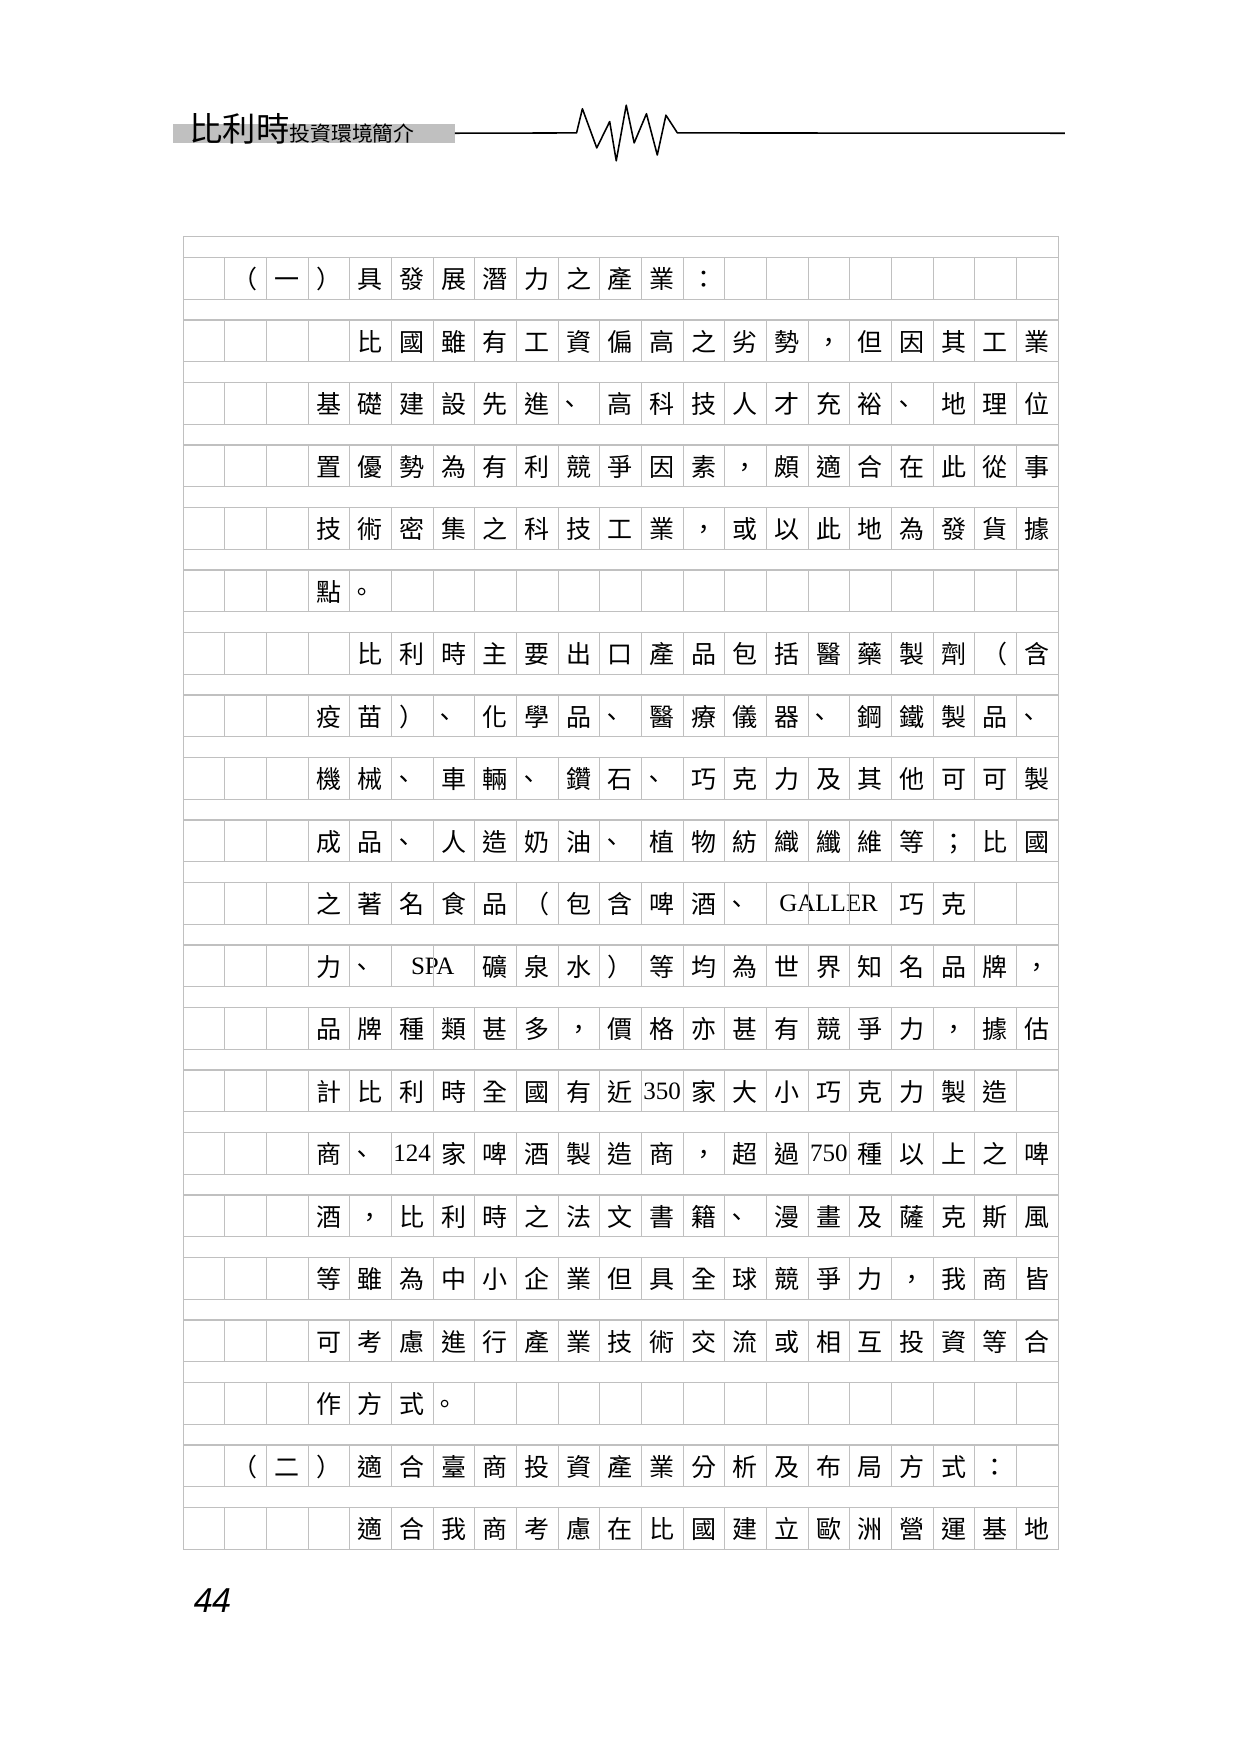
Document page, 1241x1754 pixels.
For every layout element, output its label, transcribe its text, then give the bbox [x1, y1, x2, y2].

text 比國雖有工資偏高之劣勢，但因其工業基礎建設先進、高科技人才充裕、地理位置優勢為有利競爭因素，頗適合在此從事技術密集之科技工業，或以此地為發貨據點。 [281, 425, 1058, 444]
text 比國雖有工資偏高之劣勢，但因其工業基礎建設先進、高科技人才充裕、地理位置優勢為有利競爭因素，頗適合在此從事技術密集之科技工業，或以此地為發貨據點。 [642, 321, 683, 361]
text 比國雖有工資偏高之劣勢，但因其工業基礎建設先進、高科技人才充裕、地理位置優勢為有利競爭因素，頗適合在此從事技術密集之科技工業，或以此地為發貨據點。 [809, 571, 849, 611]
text 之 [559, 258, 599, 299]
text 比國雖有工資偏高之劣勢，但因其工業基礎建設先進、高科技人才充裕、地理位置優勢為有利競爭因素，頗適合在此從事技術密集之科技工業，或以此地為發貨據點。 [1017, 508, 1058, 549]
text 方 [892, 1446, 933, 1486]
text 比國雖有工資偏高之劣勢，但因其工業基礎建設先進、高科技人才充裕、地理位置優勢為有利競爭因素，頗適合在此從事技術密集之科技工業，或以此地為發貨據點。 [767, 571, 808, 611]
text [767, 258, 808, 299]
text 比國雖有工資偏高之劣勢，但因其工業基礎建設先進、高科技人才充裕、地理位置優勢為有利競爭因素，頗適合在此從事技術密集之科技工業，或以此地為發貨據點。 [281, 300, 1058, 319]
text 比國雖有工資偏高之劣勢，但因其工業基礎建設先進、高科技人才充裕、地理位置優勢為有利競爭因素，頗適合在此從事技術密集之科技工業，或以此地為發貨據點。 [281, 550, 1058, 569]
text 比國雖有工資偏高之劣勢，但因其工業基礎建設先進、高科技人才充裕、地理位置優勢為有利競爭因素，頗適合在此從事技術密集之科技工業，或以此地為發貨據點。 [434, 321, 474, 361]
text 比利時主要出口產品包括醫藥製劑（含疫苗）、化學品、醫療儀器、鋼鐵製品、機械、車輛、鑽石、巧克力及其他可可製成品、人造奶油、植物紡織纖維等；比國之著名食品（包含啤酒、GALLER巧克力、SPA礦泉水）等均為世界知名品牌，品牌種類甚多，價格亦甚有競爭力，據估計比利時全國有近350家大小巧克力製造商、124家啤酒製造商，超過750種以上之啤酒，比利時之法文書籍、漫畫及薩克斯風等雖為中小企業但具全球競爭力，我商皆可考慮進行產業技術交流或相互投資等合作方式。 [281, 1300, 1058, 1319]
text 展 [434, 258, 474, 299]
text [850, 258, 891, 299]
text [725, 258, 766, 299]
text 比國雖有工資偏高之劣勢，但因其工業基礎建設先進、高科技人才充裕、地理位置優勢為有利競爭因素，頗適合在此從事技術密集之科技工業，或以此地為發貨據點。 [725, 508, 766, 549]
text 比國雖有工資偏高之劣勢，但因其工業基礎建設先進、高科技人才充裕、地理位置優勢為有利競爭因素，頗適合在此從事技術密集之科技工業，或以此地為發貨據點。 [892, 446, 933, 486]
text 比國雖有工資偏高之劣勢，但因其工業基礎建設先進、高科技人才充裕、地理位置優勢為有利競爭因素，頗適合在此從事技術密集之科技工業，或以此地為發貨據點。 [309, 508, 349, 549]
text 比國雖有工資偏高之劣勢，但因其工業基礎建設先進、高科技人才充裕、地理位置優勢為有利競爭因素，頗適合在此從事技術密集之科技工業，或以此地為發貨據點。 [642, 383, 683, 424]
text 比國雖有工資偏高之劣勢，但因其工業基礎建設先進、高科技人才充裕、地理位置優勢為有利競爭因素，頗適合在此從事技術密集之科技工業，或以此地為發貨據點。 [975, 446, 1016, 486]
text 比國雖有工資偏高之劣勢，但因其工業基礎建設先進、高科技人才充裕、地理位置優勢為有利競爭因素，頗適合在此從事技術密集之科技工業，或以此地為發貨據點。 [850, 383, 891, 424]
text [975, 258, 1016, 299]
text 比國雖有工資偏高之劣勢，但因其工業基礎建設先進、高科技人才充裕、地理位置優勢為有利競爭因素，頗適合在此從事技術密集之科技工業，或以此地為發貨據點。 [725, 446, 766, 486]
text 比國雖有工資偏高之劣勢，但因其工業基礎建設先進、高科技人才充裕、地理位置優勢為有利競爭因素，頗適合在此從事技術密集之科技工業，或以此地為發貨據點。 [850, 508, 891, 549]
text 比利時主要出口產品包括醫藥製劑（含疫苗）、化學品、醫療儀器、鋼鐵製品、機械、車輛、鑽石、巧克力及其他可可製成品、人造奶油、植物紡織纖維等；比國之著名食品（包含啤酒、GALLER巧克力、SPA礦泉水）等均為世界知名品牌，品牌種類甚多，價格亦甚有競爭力，據估計比利時全國有近350家大小巧克力製造商、124家啤酒製造商，超過750種以上之啤酒，比利時之法文書籍、漫畫及薩克斯風等雖為中小企業但具全球競爭力，我商皆可考慮進行產業技術交流或相互投資等合作方式。 [281, 1050, 1058, 1069]
text 發 [392, 258, 433, 299]
text 比國雖有工資偏高之劣勢，但因其工業基礎建設先進、高科技人才充裕、地理位置優勢為有利競爭因素，頗適合在此從事技術密集之科技工業，或以此地為發貨據點。 [600, 383, 641, 424]
text 業 [642, 1446, 683, 1486]
text 比國雖有工資偏高之劣勢，但因其工業基礎建設先進、高科技人才充裕、地理位置優勢為有利競爭因素，頗適合在此從事技術密集之科技工業，或以此地為發貨據點。 [517, 446, 558, 486]
text [892, 258, 933, 299]
text 比國雖有工資偏高之劣勢，但因其工業基礎建設先進、高科技人才充裕、地理位置優勢為有利競爭因素，頗適合在此從事技術密集之科技工業，或以此地為發貨據點。 [434, 571, 474, 611]
text 比利時主要出口產品包括醫藥製劑（含疫苗）、化學品、醫療儀器、鋼鐵製品、機械、車輛、鑽石、巧克力及其他可可製成品、人造奶油、植物紡織纖維等；比國之著名食品（包含啤酒、GALLER巧克力、SPA礦泉水）等均為世界知名品牌，品牌種類甚多，價格亦甚有競爭力，據估計比利時全國有近350家大小巧克力製造商、124家啤酒製造商，超過750種以上之啤酒，比利時之法文書籍、漫畫及薩克斯風等雖為中小企業但具全球競爭力，我商皆可考慮進行產業技術交流或相互投資等合作方式。 [281, 737, 1058, 757]
text 比國雖有工資偏高之劣勢，但因其工業基礎建設先進、高科技人才充裕、地理位置優勢為有利競爭因素，頗適合在此從事技術密集之科技工業，或以此地為發貨據點。 [434, 383, 474, 424]
text 具 [350, 258, 391, 299]
text 比國雖有工資偏高之劣勢，但因其工業基礎建設先進、高科技人才充裕、地理位置優勢為有利競爭因素，頗適合在此從事技術密集之科技工業，或以此地為發貨據點。 [517, 571, 558, 611]
text 潛 [475, 258, 516, 299]
text [934, 258, 974, 299]
text 比國雖有工資偏高之劣勢，但因其工業基礎建設先進、高科技人才充裕、地理位置優勢為有利競爭因素，頗適合在此從事技術密集之科技工業，或以此地為發貨據點。 [892, 383, 933, 424]
text [207, 258, 224, 299]
text 臺 [434, 1446, 474, 1486]
text 比國雖有工資偏高之劣勢，但因其工業基礎建設先進、高科技人才充裕、地理位置優勢為有利競爭因素，頗適合在此從事技術密集之科技工業，或以此地為發貨據點。 [392, 508, 433, 549]
text 比國雖有工資偏高之劣勢，但因其工業基礎建設先進、高科技人才充裕、地理位置優勢為有利競爭因素，頗適合在此從事技術密集之科技工業，或以此地為發貨據點。 [475, 508, 516, 549]
text 比國雖有工資偏高之劣勢，但因其工業基礎建設先進、高科技人才充裕、地理位置優勢為有利競爭因素，頗適合在此從事技術密集之科技工業，或以此地為發貨據點。 [642, 571, 683, 611]
text 業 [642, 258, 683, 299]
text [1017, 1446, 1058, 1486]
text 比國雖有工資偏高之劣勢，但因其工業基礎建設先進、高科技人才充裕、地理位置優勢為有利競爭因素，頗適合在此從事技術密集之科技工業，或以此地為發貨據點。 [975, 571, 1016, 611]
text 比國雖有工資偏高之劣勢，但因其工業基礎建設先進、高科技人才充裕、地理位置優勢為有利競爭因素，頗適合在此從事技術密集之科技工業，或以此地為發貨據點。 [1017, 383, 1058, 424]
text 比利時主要出口產品包括醫藥製劑（含疫苗）、化學品、醫療儀器、鋼鐵製品、機械、車輛、鑽石、巧克力及其他可可製成品、人造奶油、植物紡織纖維等；比國之著名食品（包含啤酒、GALLER巧克力、SPA礦泉水）等均為世界知名品牌，品牌種類甚多，價格亦甚有競爭力，據估計比利時全國有近350家大小巧克力製造商、124家啤酒製造商，超過750種以上之啤酒，比利時之法文書籍、漫畫及薩克斯風等雖為中小企業但具全球競爭力，我商皆可考慮進行產業技術交流或相互投資等合作方式。 [281, 925, 1058, 944]
text 比國雖有工資偏高之劣勢，但因其工業基礎建設先進、高科技人才充裕、地理位置優勢為有利競爭因素，頗適合在此從事技術密集之科技工業，或以此地為發貨據點。 [559, 508, 599, 549]
text 比國雖有工資偏高之劣勢，但因其工業基礎建設先進、高科技人才充裕、地理位置優勢為有利競爭因素，頗適合在此從事技術密集之科技工業，或以此地為發貨據點。 [309, 571, 349, 611]
text 比國雖有工資偏高之劣勢，但因其工業基礎建設先進、高科技人才充裕、地理位置優勢為有利競爭因素，頗適合在此從事技術密集之科技工業，或以此地為發貨據點。 [475, 446, 516, 486]
text 比國雖有工資偏高之劣勢，但因其工業基礎建設先進、高科技人才充裕、地理位置優勢為有利競爭因素，頗適合在此從事技術密集之科技工業，或以此地為發貨據點。 [934, 508, 974, 549]
text 比國雖有工資偏高之劣勢，但因其工業基礎建設先進、高科技人才充裕、地理位置優勢為有利競爭因素，頗適合在此從事技術密集之科技工業，或以此地為發貨據點。 [684, 508, 724, 549]
text 比利時主要出口產品包括醫藥製劑（含疫苗）、化學品、醫療儀器、鋼鐵製品、機械、車輛、鑽石、巧克力及其他可可製成品、人造奶油、植物紡織纖維等；比國之著名食品（包含啤酒、GALLER巧克力、SPA礦泉水）等均為世界知名品牌，品牌種類甚多，價格亦甚有競爭力，據估計比利時全國有近350家大小巧克力製造商、124家啤酒製造商，超過750種以上之啤酒，比利時之法文書籍、漫畫及薩克斯風等雖為中小企業但具全球競爭力，我商皆可考慮進行產業技術交流或相互投資等合作方式。 [281, 1362, 1058, 1382]
text 比國雖有工資偏高之劣勢，但因其工業基礎建設先進、高科技人才充裕、地理位置優勢為有利競爭因素，頗適合在此從事技術密集之科技工業，或以此地為發貨據點。 [934, 571, 974, 611]
text 適合我商考慮在比國建立歐洲營運基地之產業尚包括：半導體等高科技產業、汽車零組件、腳踏車、運輸及物流等。此外，在投資或研發合作方面，我國汽車零組件業者可考慮於比國設立據點。 [281, 1487, 1058, 1507]
text [207, 237, 1058, 257]
text 產 [600, 1446, 641, 1486]
text 比國雖有工資偏高之劣勢，但因其工業基礎建設先進、高科技人才充裕、地理位置優勢為有利競爭因素，頗適合在此從事技術密集之科技工業，或以此地為發貨據點。 [600, 446, 641, 486]
text 比國雖有工資偏高之劣勢，但因其工業基礎建設先進、高科技人才充裕、地理位置優勢為有利競爭因素，頗適合在此從事技術密集之科技工業，或以此地為發貨據點。 [392, 383, 433, 424]
text 比國雖有工資偏高之劣勢，但因其工業基礎建設先進、高科技人才充裕、地理位置優勢為有利競爭因素，頗適合在此從事技術密集之科技工業，或以此地為發貨據點。 [517, 383, 558, 424]
text 比國雖有工資偏高之劣勢，但因其工業基礎建設先進、高科技人才充裕、地理位置優勢為有利競爭因素，頗適合在此從事技術密集之科技工業，或以此地為發貨據點。 [1017, 321, 1058, 361]
text 比國雖有工資偏高之劣勢，但因其工業基礎建設先進、高科技人才充裕、地理位置優勢為有利競爭因素，頗適合在此從事技術密集之科技工業，或以此地為發貨據點。 [725, 383, 766, 424]
text 比國雖有工資偏高之劣勢，但因其工業基礎建設先進、高科技人才充裕、地理位置優勢為有利競爭因素，頗適合在此從事技術密集之科技工業，或以此地為發貨據點。 [350, 571, 391, 611]
text 比國雖有工資偏高之劣勢，但因其工業基礎建設先進、高科技人才充裕、地理位置優勢為有利競爭因素，頗適合在此從事技術密集之科技工業，或以此地為發貨據點。 [475, 321, 516, 361]
text 比國雖有工資偏高之劣勢，但因其工業基礎建設先進、高科技人才充裕、地理位置優勢為有利競爭因素，頗適合在此從事技術密集之科技工業，或以此地為發貨據點。 [975, 321, 1016, 361]
text 比國雖有工資偏高之劣勢，但因其工業基礎建設先進、高科技人才充裕、地理位置優勢為有利競爭因素，頗適合在此從事技術密集之科技工業，或以此地為發貨據點。 [517, 508, 558, 549]
text 比國雖有工資偏高之劣勢，但因其工業基礎建設先進、高科技人才充裕、地理位置優勢為有利競爭因素，頗適合在此從事技術密集之科技工業，或以此地為發貨據點。 [934, 321, 974, 361]
text ） [309, 258, 349, 299]
text 投 [517, 1446, 558, 1486]
text 比國雖有工資偏高之劣勢，但因其工業基礎建設先進、高科技人才充裕、地理位置優勢為有利競爭因素，頗適合在此從事技術密集之科技工業，或以此地為發貨據點。 [809, 321, 849, 361]
text 二 [267, 1446, 308, 1486]
text 比國雖有工資偏高之劣勢，但因其工業基礎建設先進、高科技人才充裕、地理位置優勢為有利競爭因素，頗適合在此從事技術密集之科技工業，或以此地為發貨據點。 [309, 383, 349, 424]
text 比國雖有工資偏高之劣勢，但因其工業基礎建設先進、高科技人才充裕、地理位置優勢為有利競爭因素，頗適合在此從事技術密集之科技工業，或以此地為發貨據點。 [975, 383, 1016, 424]
text 比國雖有工資偏高之劣勢，但因其工業基礎建設先進、高科技人才充裕、地理位置優勢為有利競爭因素，頗適合在此從事技術密集之科技工業，或以此地為發貨據點。 [559, 446, 599, 486]
text 比國雖有工資偏高之劣勢，但因其工業基礎建設先進、高科技人才充裕、地理位置優勢為有利競爭因素，頗適合在此從事技術密集之科技工業，或以此地為發貨據點。 [1017, 571, 1058, 611]
text 布 [809, 1446, 849, 1486]
text （ [225, 1446, 266, 1486]
text 比國雖有工資偏高之劣勢，但因其工業基礎建設先進、高科技人才充裕、地理位置優勢為有利競爭因素，頗適合在此從事技術密集之科技工業，或以此地為發貨據點。 [392, 446, 433, 486]
text 析 [725, 1446, 766, 1486]
text 比國雖有工資偏高之劣勢，但因其工業基礎建設先進、高科技人才充裕、地理位置優勢為有利競爭因素，頗適合在此從事技術密集之科技工業，或以此地為發貨據點。 [475, 383, 516, 424]
text 比國雖有工資偏高之劣勢，但因其工業基礎建設先進、高科技人才充裕、地理位置優勢為有利競爭因素，頗適合在此從事技術密集之科技工業，或以此地為發貨據點。 [892, 321, 933, 361]
text 比國雖有工資偏高之劣勢，但因其工業基礎建設先進、高科技人才充裕、地理位置優勢為有利競爭因素，頗適合在此從事技術密集之科技工業，或以此地為發貨據點。 [850, 571, 891, 611]
text 比利時主要出口產品包括醫藥製劑（含疫苗）、化學品、醫療儀器、鋼鐵製品、機械、車輛、鑽石、巧克力及其他可可製成品、人造奶油、植物紡織纖維等；比國之著名食品（包含啤酒、GALLER巧克力、SPA礦泉水）等均為世界知名品牌，品牌種類甚多，價格亦甚有競爭力，據估計比利時全國有近350家大小巧克力製造商、124家啤酒製造商，超過750種以上之啤酒，比利時之法文書籍、漫畫及薩克斯風等雖為中小企業但具全球競爭力，我商皆可考慮進行產業技術交流或相互投資等合作方式。 [281, 1112, 1058, 1132]
text 比利時主要出口產品包括醫藥製劑（含疫苗）、化學品、醫療儀器、鋼鐵製品、機械、車輛、鑽石、巧克力及其他可可製成品、人造奶油、植物紡織纖維等；比國之著名食品（包含啤酒、GALLER巧克力、SPA礦泉水）等均為世界知名品牌，品牌種類甚多，價格亦甚有競爭力，據估計比利時全國有近350家大小巧克力製造商、124家啤酒製造商，超過750種以上之啤酒，比利時之法文書籍、漫畫及薩克斯風等雖為中小企業但具全球競爭力，我商皆可考慮進行產業技術交流或相互投資等合作方式。 [281, 1175, 1058, 1194]
text 比國雖有工資偏高之劣勢，但因其工業基礎建設先進、高科技人才充裕、地理位置優勢為有利競爭因素，頗適合在此從事技術密集之科技工業，或以此地為發貨據點。 [1017, 446, 1058, 486]
text [1017, 258, 1058, 299]
text 比國雖有工資偏高之劣勢，但因其工業基礎建設先進、高科技人才充裕、地理位置優勢為有利競爭因素，頗適合在此從事技術密集之科技工業，或以此地為發貨據點。 [767, 321, 808, 361]
text 式 [934, 1446, 974, 1486]
text 比國雖有工資偏高之劣勢，但因其工業基礎建設先進、高科技人才充裕、地理位置優勢為有利競爭因素，頗適合在此從事技術密集之科技工業，或以此地為發貨據點。 [684, 446, 724, 486]
text 比國雖有工資偏高之劣勢，但因其工業基礎建設先進、高科技人才充裕、地理位置優勢為有利競爭因素，頗適合在此從事技術密集之科技工業，或以此地為發貨據點。 [809, 383, 849, 424]
text 比國雖有工資偏高之劣勢，但因其工業基礎建設先進、高科技人才充裕、地理位置優勢為有利競爭因素，頗適合在此從事技術密集之科技工業，或以此地為發貨據點。 [434, 508, 474, 549]
text [809, 258, 849, 299]
text 比國雖有工資偏高之劣勢，但因其工業基礎建設先進、高科技人才充裕、地理位置優勢為有利競爭因素，頗適合在此從事技術密集之科技工業，或以此地為發貨據點。 [725, 571, 766, 611]
text ） [309, 1446, 349, 1486]
text 比國雖有工資偏高之劣勢，但因其工業基礎建設先進、高科技人才充裕、地理位置優勢為有利競爭因素，頗適合在此從事技術密集之科技工業，或以此地為發貨據點。 [684, 321, 724, 361]
text 比國雖有工資偏高之劣勢，但因其工業基礎建設先進、高科技人才充裕、地理位置優勢為有利競爭因素，頗適合在此從事技術密集之科技工業，或以此地為發貨據點。 [684, 571, 724, 611]
text 產 [600, 258, 641, 299]
text 比國雖有工資偏高之劣勢，但因其工業基礎建設先進、高科技人才充裕、地理位置優勢為有利競爭因素，頗適合在此從事技術密集之科技工業，或以此地為發貨據點。 [559, 571, 599, 611]
text 比國雖有工資偏高之劣勢，但因其工業基礎建設先進、高科技人才充裕、地理位置優勢為有利競爭因素，頗適合在此從事技術密集之科技工業，或以此地為發貨據點。 [350, 321, 391, 361]
text 比國雖有工資偏高之劣勢，但因其工業基礎建設先進、高科技人才充裕、地理位置優勢為有利競爭因素，頗適合在此從事技術密集之科技工業，或以此地為發貨據點。 [309, 446, 349, 486]
text 比國雖有工資偏高之劣勢，但因其工業基礎建設先進、高科技人才充裕、地理位置優勢為有利競爭因素，頗適合在此從事技術密集之科技工業，或以此地為發貨據點。 [559, 383, 599, 424]
text 比國雖有工資偏高之劣勢，但因其工業基礎建設先進、高科技人才充裕、地理位置優勢為有利競爭因素，頗適合在此從事技術密集之科技工業，或以此地為發貨據點。 [392, 571, 433, 611]
text 比國雖有工資偏高之劣勢，但因其工業基礎建設先進、高科技人才充裕、地理位置優勢為有利競爭因素，頗適合在此從事技術密集之科技工業，或以此地為發貨據點。 [281, 487, 1058, 507]
text 比國雖有工資偏高之劣勢，但因其工業基礎建設先進、高科技人才充裕、地理位置優勢為有利競爭因素，頗適合在此從事技術密集之科技工業，或以此地為發貨據點。 [392, 321, 433, 361]
text 比國雖有工資偏高之劣勢，但因其工業基礎建設先進、高科技人才充裕、地理位置優勢為有利競爭因素，頗適合在此從事技術密集之科技工業，或以此地為發貨據點。 [642, 508, 683, 549]
text （ [225, 258, 266, 299]
text 比國雖有工資偏高之劣勢，但因其工業基礎建設先進、高科技人才充裕、地理位置優勢為有利競爭因素，頗適合在此從事技術密集之科技工業，或以此地為發貨據點。 [809, 508, 849, 549]
text 比國雖有工資偏高之劣勢，但因其工業基礎建設先進、高科技人才充裕、地理位置優勢為有利競爭因素，頗適合在此從事技術密集之科技工業，或以此地為發貨據點。 [350, 508, 391, 549]
text 比國雖有工資偏高之劣勢，但因其工業基礎建設先進、高科技人才充裕、地理位置優勢為有利競爭因素，頗適合在此從事技術密集之科技工業，或以此地為發貨據點。 [725, 321, 766, 361]
text 比國雖有工資偏高之劣勢，但因其工業基礎建設先進、高科技人才充裕、地理位置優勢為有利競爭因素，頗適合在此從事技術密集之科技工業，或以此地為發貨據點。 [517, 321, 558, 361]
text 比利時主要出口產品包括醫藥製劑（含疫苗）、化學品、醫療儀器、鋼鐵製品、機械、車輛、鑽石、巧克力及其他可可製成品、人造奶油、植物紡織纖維等；比國之著名食品（包含啤酒、GALLER巧克力、SPA礦泉水）等均為世界知名品牌，品牌種類甚多，價格亦甚有競爭力，據估計比利時全國有近350家大小巧克力製造商、124家啤酒製造商，超過750種以上之啤酒，比利時之法文書籍、漫畫及薩克斯風等雖為中小企業但具全球競爭力，我商皆可考慮進行產業技術交流或相互投資等合作方式。 [281, 675, 1058, 694]
text ： [684, 258, 724, 299]
text 局 [850, 1446, 891, 1486]
text 比國雖有工資偏高之劣勢，但因其工業基礎建設先進、高科技人才充裕、地理位置優勢為有利競爭因素，頗適合在此從事技術密集之科技工業，或以此地為發貨據點。 [309, 321, 349, 361]
text 比國雖有工資偏高之劣勢，但因其工業基礎建設先進、高科技人才充裕、地理位置優勢為有利競爭因素，頗適合在此從事技術密集之科技工業，或以此地為發貨據點。 [809, 446, 849, 486]
text [207, 1425, 1058, 1444]
text [207, 1446, 224, 1486]
text ： [975, 1446, 1016, 1486]
text 比國雖有工資偏高之劣勢，但因其工業基礎建設先進、高科技人才充裕、地理位置優勢為有利競爭因素，頗適合在此從事技術密集之科技工業，或以此地為發貨據點。 [600, 321, 641, 361]
text 比國雖有工資偏高之劣勢，但因其工業基礎建設先進、高科技人才充裕、地理位置優勢為有利競爭因素，頗適合在此從事技術密集之科技工業，或以此地為發貨據點。 [892, 508, 933, 549]
text 及 [767, 1446, 808, 1486]
text 比國雖有工資偏高之劣勢，但因其工業基礎建設先進、高科技人才充裕、地理位置優勢為有利競爭因素，頗適合在此從事技術密集之科技工業，或以此地為發貨據點。 [767, 508, 808, 549]
text 比國雖有工資偏高之劣勢，但因其工業基礎建設先進、高科技人才充裕、地理位置優勢為有利競爭因素，頗適合在此從事技術密集之科技工業，或以此地為發貨據點。 [350, 446, 391, 486]
text 比國雖有工資偏高之劣勢，但因其工業基礎建設先進、高科技人才充裕、地理位置優勢為有利競爭因素，頗適合在此從事技術密集之科技工業，或以此地為發貨據點。 [975, 508, 1016, 549]
text 適 [350, 1446, 391, 1486]
text 商 [475, 1446, 516, 1486]
text 比國雖有工資偏高之劣勢，但因其工業基礎建設先進、高科技人才充裕、地理位置優勢為有利競爭因素，頗適合在此從事技術密集之科技工業，或以此地為發貨據點。 [850, 321, 891, 361]
text 比利時主要出口產品包括醫藥製劑（含疫苗）、化學品、醫療儀器、鋼鐵製品、機械、車輛、鑽石、巧克力及其他可可製成品、人造奶油、植物紡織纖維等；比國之著名食品（包含啤酒、GALLER巧克力、SPA礦泉水）等均為世界知名品牌，品牌種類甚多，價格亦甚有競爭力，據估計比利時全國有近350家大小巧克力製造商、124家啤酒製造商，超過750種以上之啤酒，比利時之法文書籍、漫畫及薩克斯風等雖為中小企業但具全球競爭力，我商皆可考慮進行產業技術交流或相互投資等合作方式。 [281, 800, 1058, 819]
text 比國雖有工資偏高之劣勢，但因其工業基礎建設先進、高科技人才充裕、地理位置優勢為有利競爭因素，頗適合在此從事技術密集之科技工業，或以此地為發貨據點。 [600, 508, 641, 549]
text 比利時主要出口產品包括醫藥製劑（含疫苗）、化學品、醫療儀器、鋼鐵製品、機械、車輛、鑽石、巧克力及其他可可製成品、人造奶油、植物紡織纖維等；比國之著名食品（包含啤酒、GALLER巧克力、SPA礦泉水）等均為世界知名品牌，品牌種類甚多，價格亦甚有競爭力，據估計比利時全國有近350家大小巧克力製造商、124家啤酒製造商，超過750種以上之啤酒，比利時之法文書籍、漫畫及薩克斯風等雖為中小企業但具全球競爭力，我商皆可考慮進行產業技術交流或相互投資等合作方式。 [281, 862, 1058, 882]
text 比利時主要出口產品包括醫藥製劑（含疫苗）、化學品、醫療儀器、鋼鐵製品、機械、車輛、鑽石、巧克力及其他可可製成品、人造奶油、植物紡織纖維等；比國之著名食品（包含啤酒、GALLER巧克力、SPA礦泉水）等均為世界知名品牌，品牌種類甚多，價格亦甚有競爭力，據估計比利時全國有近350家大小巧克力製造商、124家啤酒製造商，超過750種以上之啤酒，比利時之法文書籍、漫畫及薩克斯風等雖為中小企業但具全球競爭力，我商皆可考慮進行產業技術交流或相互投資等合作方式。 [281, 612, 1058, 632]
text 比國雖有工資偏高之劣勢，但因其工業基礎建設先進、高科技人才充裕、地理位置優勢為有利競爭因素，頗適合在此從事技術密集之科技工業，或以此地為發貨據點。 [559, 321, 599, 361]
text 比國雖有工資偏高之劣勢，但因其工業基礎建設先進、高科技人才充裕、地理位置優勢為有利競爭因素，頗適合在此從事技術密集之科技工業，或以此地為發貨據點。 [281, 362, 1058, 382]
text 比國雖有工資偏高之劣勢，但因其工業基礎建設先進、高科技人才充裕、地理位置優勢為有利競爭因素，頗適合在此從事技術密集之科技工業，或以此地為發貨據點。 [892, 571, 933, 611]
text 比利時主要出口產品包括醫藥製劑（含疫苗）、化學品、醫療儀器、鋼鐵製品、機械、車輛、鑽石、巧克力及其他可可製成品、人造奶油、植物紡織纖維等；比國之著名食品（包含啤酒、GALLER巧克力、SPA礦泉水）等均為世界知名品牌，品牌種類甚多，價格亦甚有競爭力，據估計比利時全國有近350家大小巧克力製造商、124家啤酒製造商，超過750種以上之啤酒，比利時之法文書籍、漫畫及薩克斯風等雖為中小企業但具全球競爭力，我商皆可考慮進行產業技術交流或相互投資等合作方式。 [281, 987, 1058, 1007]
text 一 [267, 258, 308, 299]
text 比國雖有工資偏高之劣勢，但因其工業基礎建設先進、高科技人才充裕、地理位置優勢為有利競爭因素，頗適合在此從事技術密集之科技工業，或以此地為發貨據點。 [475, 571, 516, 611]
text 比國雖有工資偏高之劣勢，但因其工業基礎建設先進、高科技人才充裕、地理位置優勢為有利競爭因素，頗適合在此從事技術密集之科技工業，或以此地為發貨據點。 [684, 383, 724, 424]
text 比國雖有工資偏高之劣勢，但因其工業基礎建設先進、高科技人才充裕、地理位置優勢為有利競爭因素，頗適合在此從事技術密集之科技工業，或以此地為發貨據點。 [350, 383, 391, 424]
text 比國雖有工資偏高之劣勢，但因其工業基礎建設先進、高科技人才充裕、地理位置優勢為有利競爭因素，頗適合在此從事技術密集之科技工業，或以此地為發貨據點。 [600, 571, 641, 611]
text 比國雖有工資偏高之劣勢，但因其工業基礎建設先進、高科技人才充裕、地理位置優勢為有利競爭因素，頗適合在此從事技術密集之科技工業，或以此地為發貨據點。 [767, 446, 808, 486]
text 比國雖有工資偏高之劣勢，但因其工業基礎建設先進、高科技人才充裕、地理位置優勢為有利競爭因素，頗適合在此從事技術密集之科技工業，或以此地為發貨據點。 [850, 446, 891, 486]
text 資 [559, 1446, 599, 1486]
text 合 [392, 1446, 433, 1486]
text 比利時主要出口產品包括醫藥製劑（含疫苗）、化學品、醫療儀器、鋼鐵製品、機械、車輛、鑽石、巧克力及其他可可製成品、人造奶油、植物紡織纖維等；比國之著名食品（包含啤酒、GALLER巧克力、SPA礦泉水）等均為世界知名品牌，品牌種類甚多，價格亦甚有競爭力，據估計比利時全國有近350家大小巧克力製造商、124家啤酒製造商，超過750種以上之啤酒，比利時之法文書籍、漫畫及薩克斯風等雖為中小企業但具全球競爭力，我商皆可考慮進行產業技術交流或相互投資等合作方式。 [281, 1237, 1058, 1257]
text 比國雖有工資偏高之劣勢，但因其工業基礎建設先進、高科技人才充裕、地理位置優勢為有利競爭因素，頗適合在此從事技術密集之科技工業，或以此地為發貨據點。 [934, 383, 974, 424]
text 比國雖有工資偏高之劣勢，但因其工業基礎建設先進、高科技人才充裕、地理位置優勢為有利競爭因素，頗適合在此從事技術密集之科技工業，或以此地為發貨據點。 [434, 446, 474, 486]
text 比國雖有工資偏高之劣勢，但因其工業基礎建設先進、高科技人才充裕、地理位置優勢為有利競爭因素，頗適合在此從事技術密集之科技工業，或以此地為發貨據點。 [642, 446, 683, 486]
text 分 [684, 1446, 724, 1486]
text 力 [517, 258, 558, 299]
text 比國雖有工資偏高之劣勢，但因其工業基礎建設先進、高科技人才充裕、地理位置優勢為有利競爭因素，頗適合在此從事技術密集之科技工業，或以此地為發貨據點。 [767, 383, 808, 424]
text 比國雖有工資偏高之劣勢，但因其工業基礎建設先進、高科技人才充裕、地理位置優勢為有利競爭因素，頗適合在此從事技術密集之科技工業，或以此地為發貨據點。 [934, 446, 974, 486]
